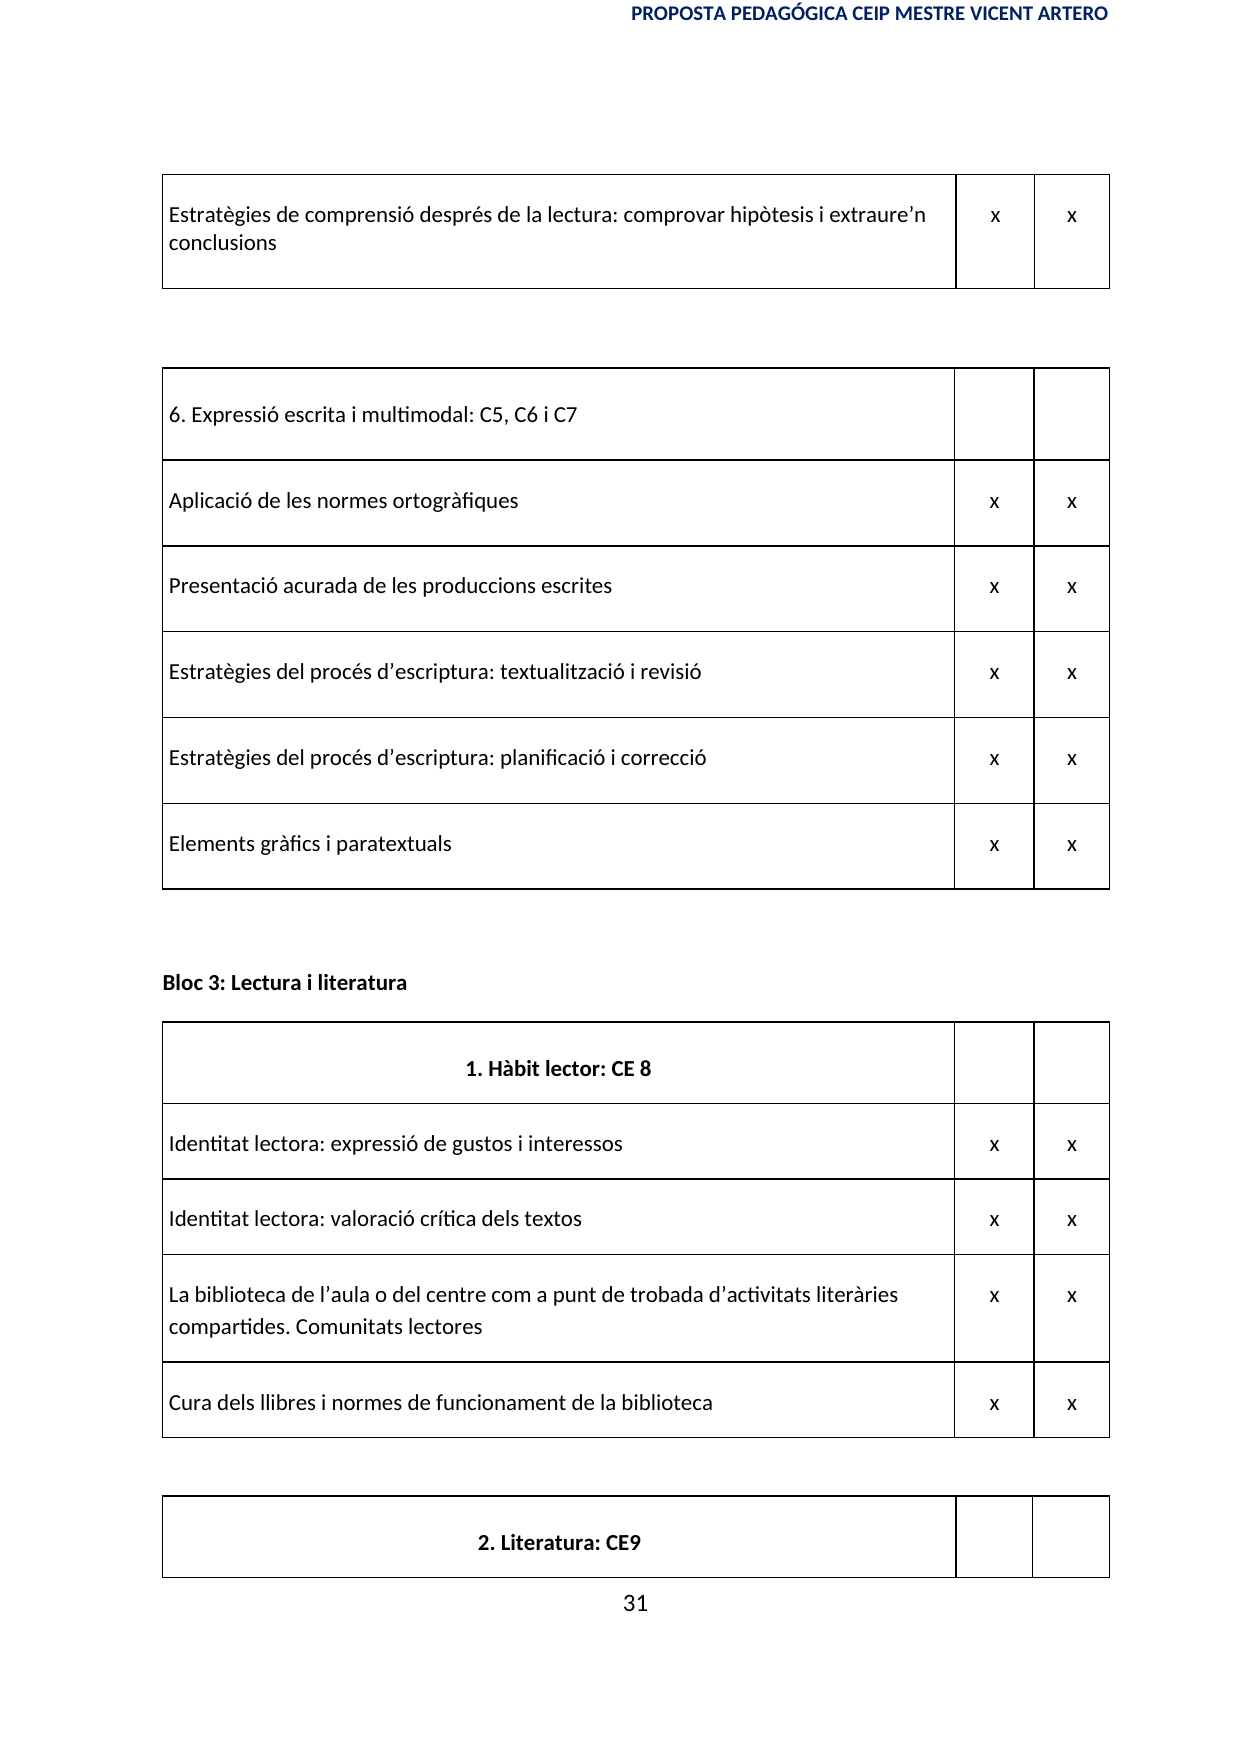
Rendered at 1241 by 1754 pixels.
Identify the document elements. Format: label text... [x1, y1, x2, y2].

table_cell x [957, 175, 1034, 287]
table_header [957, 1497, 1032, 1577]
table_cell x [1035, 461, 1109, 545]
table_cell x [1035, 547, 1109, 631]
table_cell Elements gràfics i paratextuals [163, 804, 954, 888]
table_cell x [1035, 1363, 1109, 1436]
table_header [955, 369, 1033, 459]
table_cell Cura dels llibres i normes de funcionament de la biblioteca [163, 1363, 954, 1436]
table_header [1035, 1023, 1109, 1103]
table_header 1. Hàbit lector: CE 8 [163, 1023, 954, 1103]
table_header [1035, 369, 1109, 459]
table_cell x [1035, 1255, 1109, 1361]
table_header [955, 1023, 1033, 1103]
table_cell x [1035, 1180, 1109, 1253]
table_cell x [1035, 1104, 1109, 1178]
table_cell x [955, 461, 1033, 545]
table_cell Estratègies de comprensió després de la lectura: comprovar hipòtesis i extraure’n conclusions [163, 175, 955, 287]
table_header 6. Expressió escrita i multimodal: C5, C6 i C7 [163, 369, 954, 459]
table_cell x [1035, 718, 1109, 802]
table_cell x [955, 1104, 1033, 1178]
table_header [1033, 1497, 1109, 1577]
table_cell Presentació acurada de les produccions escrites [163, 547, 954, 631]
table_cell x [955, 1180, 1033, 1253]
text Bloc 3: Lectura i literatura [162, 968, 1108, 996]
table_cell x [955, 1255, 1033, 1361]
table_cell x [955, 804, 1033, 888]
table_header 2. Literatura: CE9 [163, 1497, 955, 1577]
table_cell Identitat lectora: valoració crítica dels textos [163, 1180, 954, 1253]
table_cell Estratègies del procés d’escriptura: textualització i revisió [163, 632, 954, 717]
table_cell Aplicació de les normes ortogràfiques [163, 461, 954, 545]
table_cell x [955, 547, 1033, 631]
table_cell La biblioteca de l’aula o del centre com a punt de trobada d’activitats literàries compartides. Comunitats lectores [163, 1255, 954, 1361]
table_cell x [955, 718, 1033, 802]
table_cell x [955, 1363, 1033, 1436]
table_cell x [1035, 804, 1109, 888]
table_cell x [1035, 175, 1109, 287]
table_cell Identitat lectora: expressió de gustos i interessos [163, 1104, 954, 1178]
table_cell x [955, 632, 1033, 717]
table_cell Estratègies del procés d’escriptura: planificació i correcció [163, 718, 954, 802]
table_cell x [1035, 632, 1109, 717]
